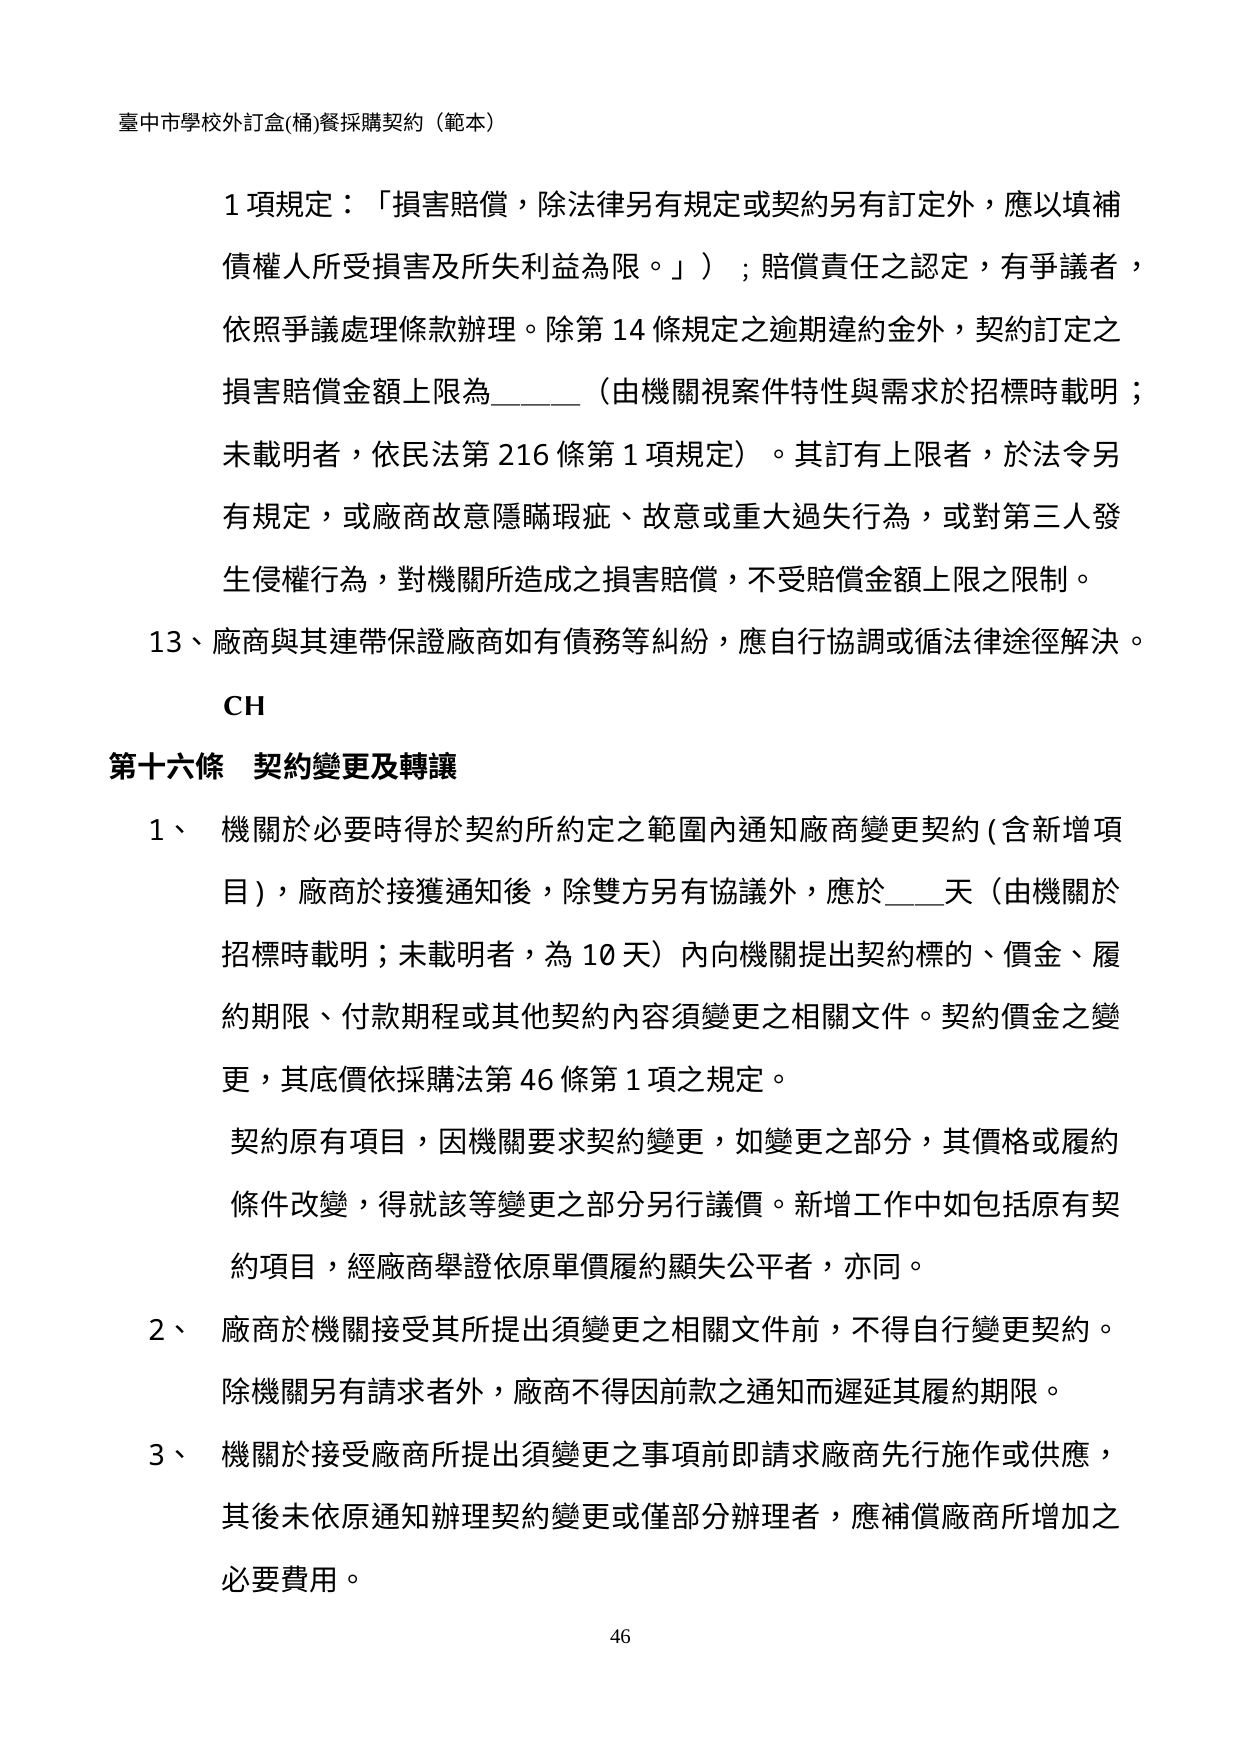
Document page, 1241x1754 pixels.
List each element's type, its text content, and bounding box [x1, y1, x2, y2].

text 契約原有項目，因機關要求契約變更，如變更之部分，其價格或履約條件改變，得就該等變更之部分另行議價。新增工作中如包括原有契約項目，經廠商舉證依原單價履約顯失公平者，亦同。 [230, 1098, 1122, 1286]
list 因可歸責於廠商之事由，致機關遭受損害者，廠商應負賠償責任，□廠商無需對「所失利益」負賠償責任；機關應負之賠償責任，亦不包含廠商所失利益（由機關於招標時勾選；未勾選者，依民法第216條第1項規定：「損害賠償，除法律另有規定或契約另有訂定外，應以填補債權人所受損害及所失利益為限。」）﹔賠償責任之認定，有爭議者，依照爭議處理條款辦理。除第14條規定之逾期違約金外，契約訂定之損害賠償金額上限為＿＿＿（由機關視案件特性與需求於招標時載明；未載明者，依民法第216條第1項規定）。其訂有上限者，於法令另有規定，或廠商故意隱瞞瑕疵、故意或重大過失行為，或對第三人發生侵權行為，對機關所造成之損害賠償，不受賠償金額上限之限制。 [148, 161, 1122, 598]
list 廠商與其連帶保證廠商如有債務等糾紛，應自行協調或循法律途徑解決。 [148, 598, 1122, 723]
list 機關於接受廠商所提出須變更之事項前即請求廠商先行施作或供應，其後未依原通知辦理契約變更或僅部分辦理者，應補償廠商所增加之必要費用。 [148, 1411, 1122, 1598]
text 第十六條 契約變更及轉讓 [108, 723, 1122, 786]
list 廠商於機關接受其所提出須變更之相關文件前，不得自行變更契約。除機關另有請求者外，廠商不得因前款之通知而遲延其履約期限。 [148, 1286, 1122, 1411]
list 機關於必要時得於契約所約定之範圍內通知廠商變更契約(含新增項目)，廠商於接獲通知後，除雙方另有協議外，應於＿＿天（由機關於招標時載明；未載明者，為10天）內向機關提出契約標的、價金、履約期限、付款期程或其他契約內容須變更之相關文件。契約價金之變更，其底價依採購法第46條第1項之規定。 [148, 786, 1122, 1098]
